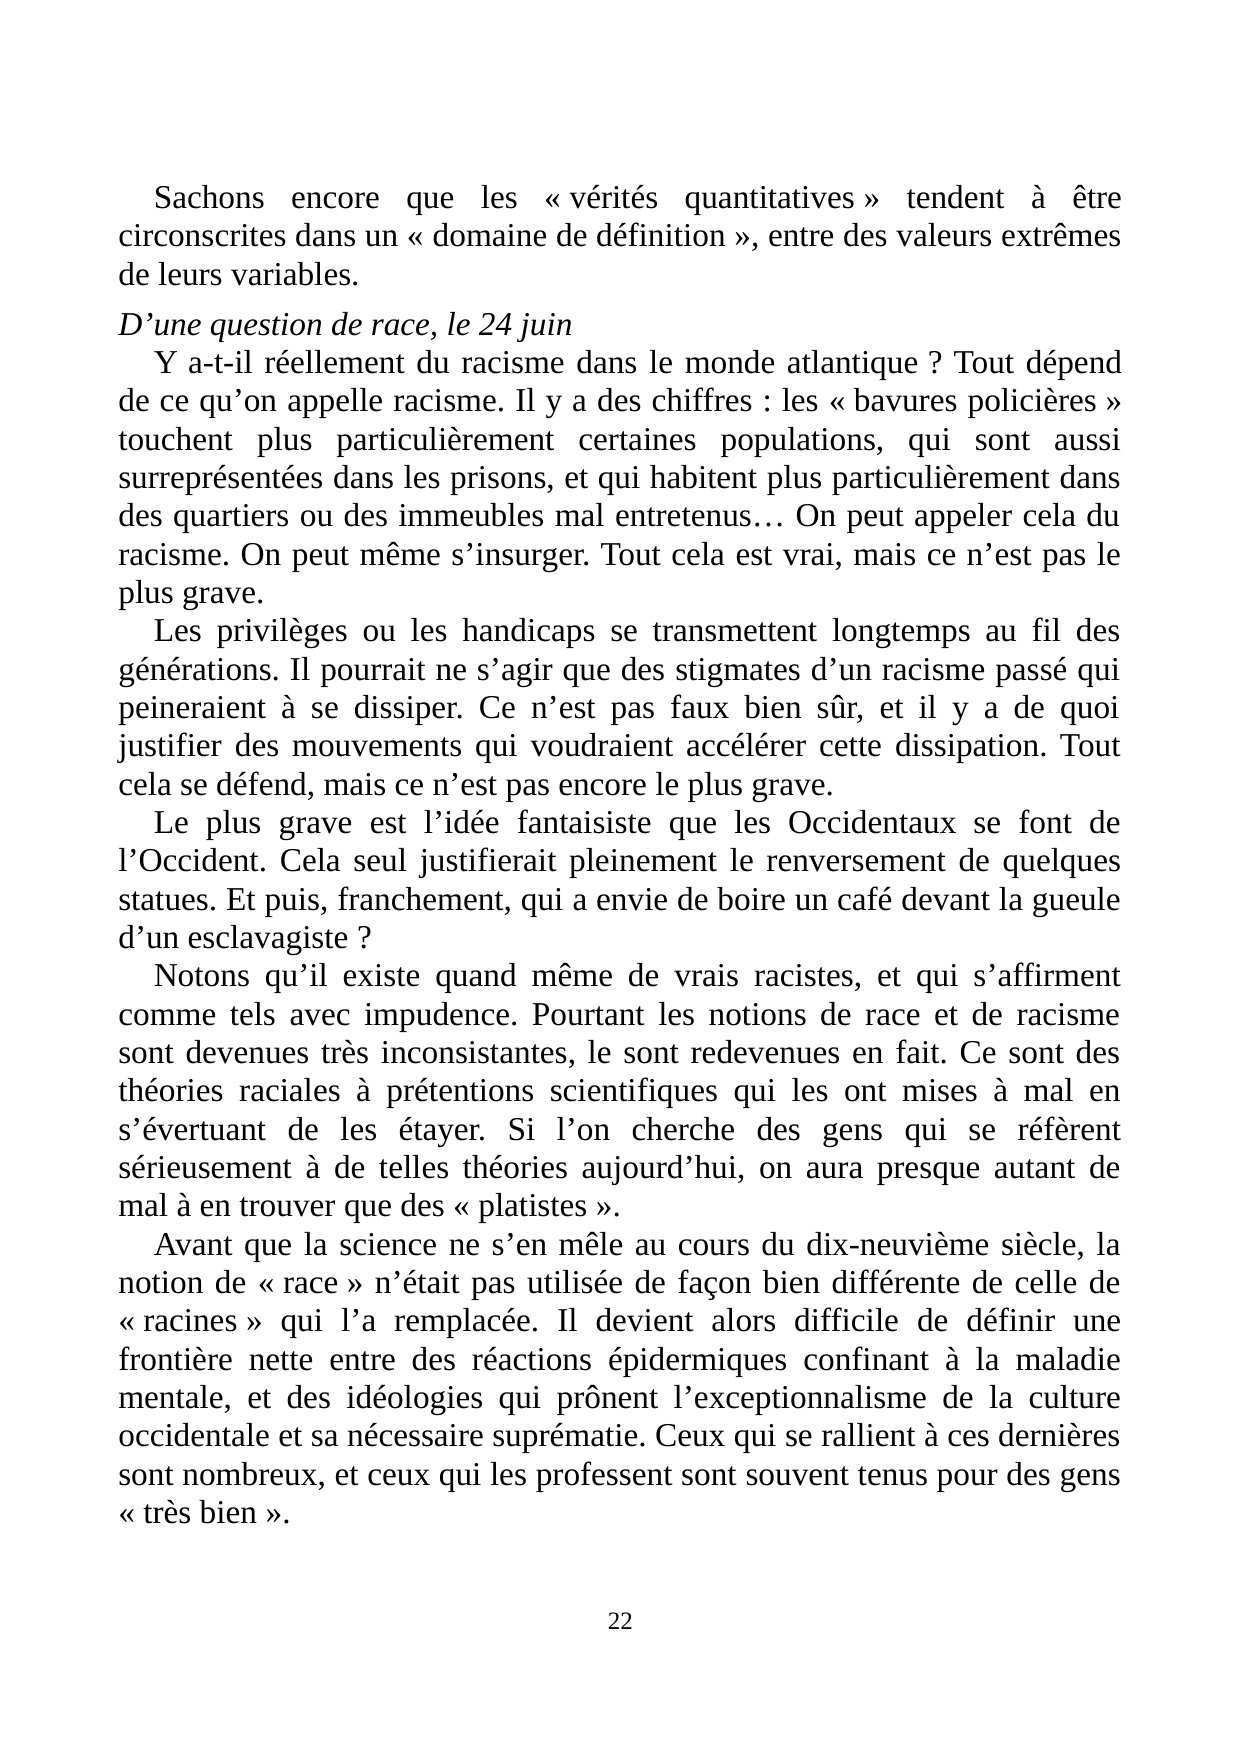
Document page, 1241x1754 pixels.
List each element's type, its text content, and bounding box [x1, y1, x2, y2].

subtitle D’une question de race, le 24 juin [118, 304, 1122, 342]
text Notons qu’il existe quand même de vrais racistes, et qui s’affirment comme tels avec impudence. Pourtant les notions de race et de racisme sont devenues très inconsistantes, le sont redevenues en fait. Ce sont des théories raciales à prétentions scientifiques qui les ont mises à mal en s’évertuant de les étayer. Si l’on cherche des gens qui se réfèrent sérieusement à de telles théories aujourd’hui, on aura presque autant de mal à en trouver que des « platistes ». [118, 956, 1122, 1224]
text Les privilèges ou les handicaps se transmettent longtemps au fil des générations. Il pourrait ne s’agir que des stigmates d’un racisme passé qui peineraient à se dissiper. Ce n’est pas faux bien sûr, et il y a de quoi justifier des mouvements qui voudraient accélérer cette dissipation. Tout cela se défend, mais ce n’est pas encore le plus grave. [118, 611, 1122, 802]
text Avant que la science ne s’en mêle au cours du dix-neuvième siècle, la notion de « race » n’était pas utilisée de façon bien différente de celle de « racines » qui l’a remplacée. Il devient alors difficile de définir une frontière nette entre des réactions épidermiques confinant à la maladie mentale, et des idéologies qui prônent l’exceptionnalisme de la culture occidentale et sa nécessaire suprématie. Ceux qui se rallient à ces dernières sont nombreux, et ceux qui les professent sont souvent tenus pour des gens « très bien ». [118, 1224, 1122, 1531]
text Le plus grave est l’idée fantaisiste que les Occidentaux se font de l’Occident. Cela seul justifierait pleinement le renversement de quelques statues. Et puis, franchement, qui a envie de boire un café devant la gueule d’un esclavagiste ? [118, 802, 1122, 956]
text Y a-t-il réellement du racisme dans le monde atlantique ? Tout dépend de ce qu’on appelle racisme. Il y a des chiffres : les « bavures policières » touchent plus particulièrement certaines populations, qui sont aussi surreprésentées dans les prisons, et qui habitent plus particulièrement dans des quartiers ou des immeubles mal entretenus… On peut appeler cela du racisme. On peut même s’insurger. Tout cela est vrai, mais ce n’est pas le plus grave. [118, 342, 1122, 611]
text Sachons encore que les « vérités quantitatives » tendent à être circonscrites dans un « domaine de définition », entre des valeurs extrêmes de leurs variables. [118, 177, 1122, 292]
